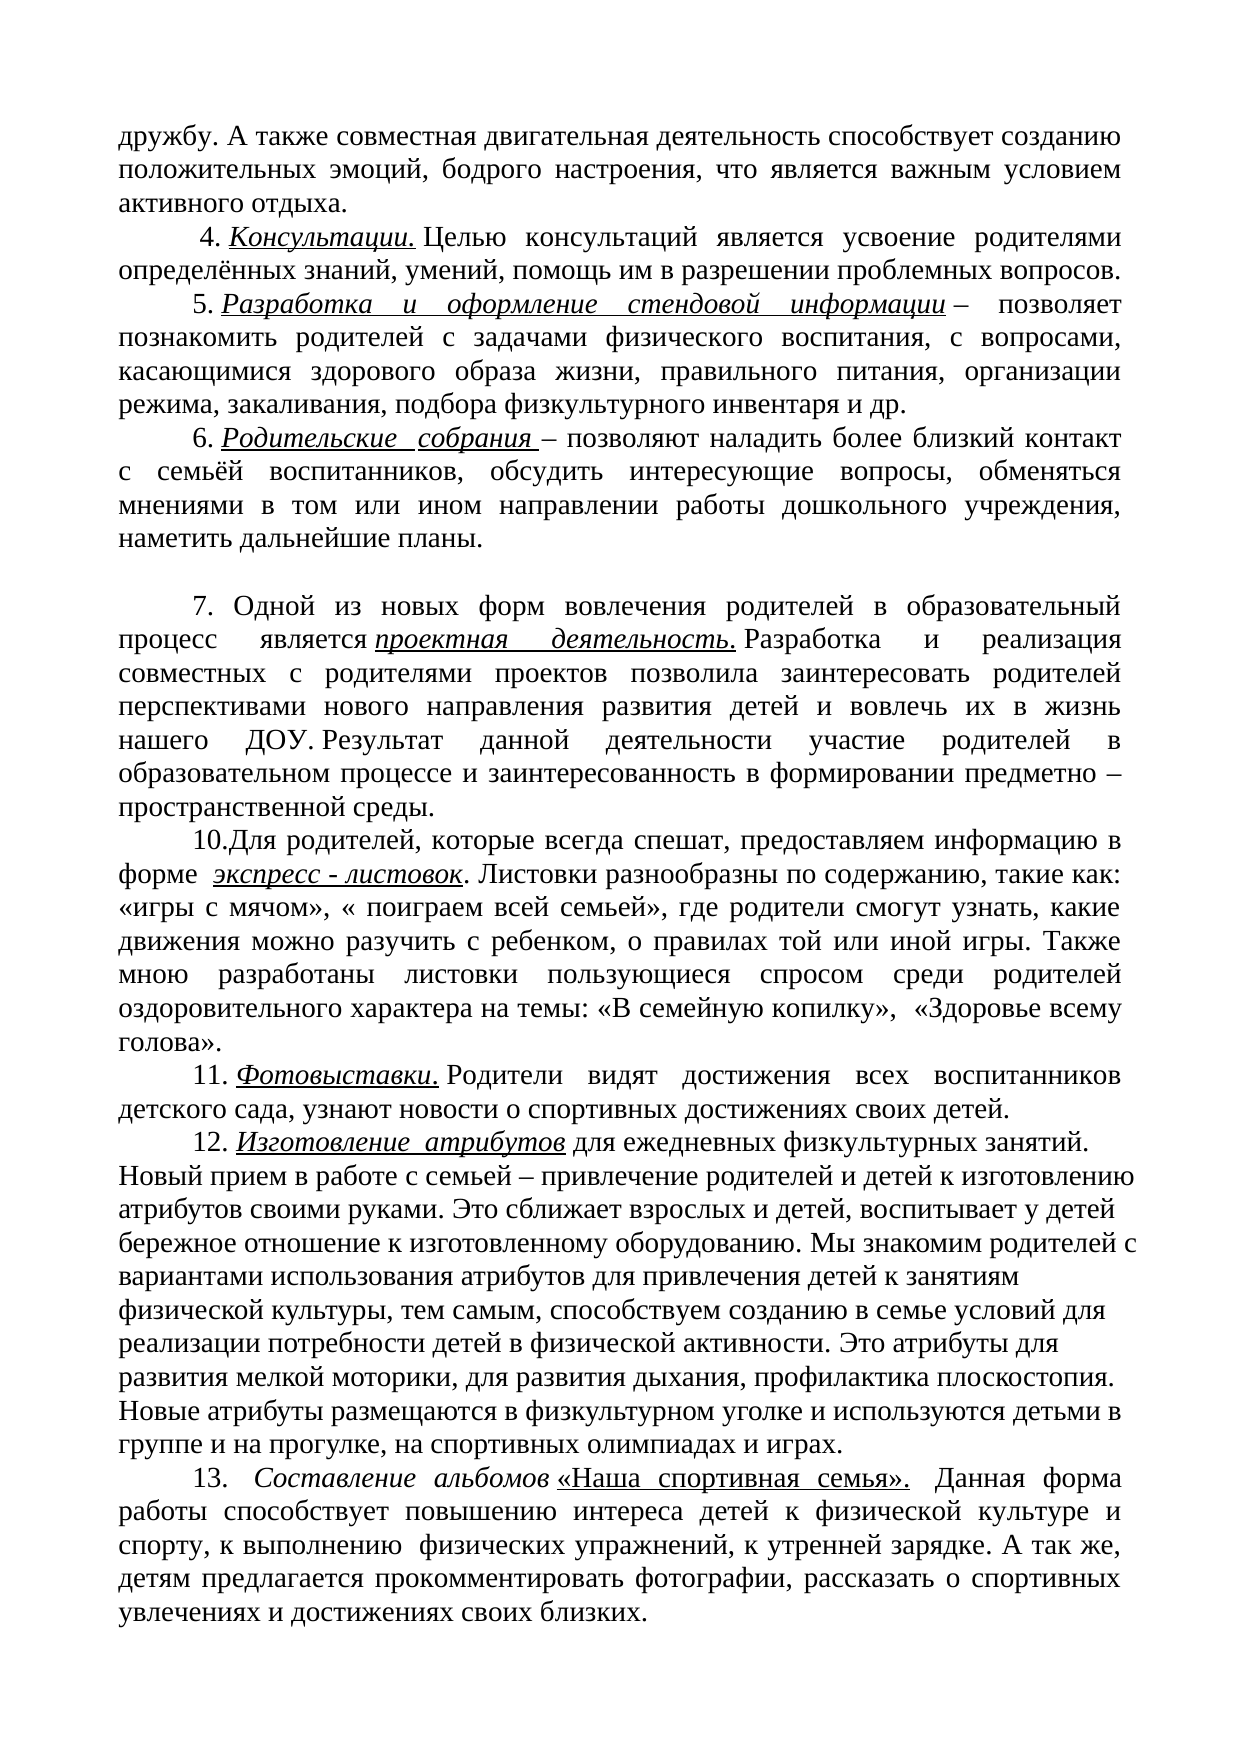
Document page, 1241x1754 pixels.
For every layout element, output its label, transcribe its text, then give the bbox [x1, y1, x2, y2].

text 6. Родительские собрания – позволяют наладить более близкий контакт с семьёй воспитанников, обсудить интересующие вопросы, обменяться мнениями в том или ином направлении работы дошкольного учреждения, наметить дальнейшие планы. [118, 420, 1122, 554]
text 7. Одной из новых форм вовлечения родителей в образовательный процесс является проектная деятельность. Разработка и реализация совместных с родителями проектов позволила заинтересовать родителей перспективами нового направления развития детей и вовлечь их в жизнь нашего ДОУ. Результат данной деятельности участие родителей в образовательном процессе и заинтересованность в формировании предметно – пространственной среды. [118, 588, 1122, 822]
text 13. Составление альбомов «Наша спортивная семья». Данная форма работы способствует повышению интереса детей к физической культуре и спорту, к выполнению физических упражнений, к утренней зарядке. А так же, детям предлагается прокомментировать фотографии, рассказать о спортивных увлечениях и достижениях своих близких. [118, 1460, 1122, 1627]
text 11. Фотовыставки. Родители видят достижения всех воспитанников детского сада, узнают новости о спортивных достижениях своих детей. [118, 1057, 1122, 1124]
text Новые атрибуты размещаются в физкультурном уголке и используются детьми в группе и на прогулке, на спортивных олимпиадах и играх. [118, 1393, 1167, 1460]
text 10.Для родителей, которые всегда спешат, предоставляем информацию в форме экспресс - листовок. Листовки разнообразны по содержанию, такие как: «игры с мячом», « поиграем всей семьей», где родители смогут узнать, какие движения можно разучить с ребенком, о правилах той или иной игры. Также мною разработаны листовки пользующиеся спросом среди родителей оздоровительного характера на темы: «В семейную копилку», «Здоровье всему голова». [118, 822, 1122, 1057]
text дружбу. А также совместная двигательная деятельность способствует созданию положительных эмоций, бодрого настроения, что является важным условием активного отдыха. [118, 118, 1122, 219]
text 5. Разработка и оформление стендовой информации – позволяет познакомить родителей с задачами физического воспитания, с вопросами, касающимися здорового образа жизни, правильного питания, организации режима, закаливания, подбора физкультурного инвентаря и др. [118, 286, 1122, 420]
text Новый прием в работе с семьей – привлечение родителей и детей к изготовлению атрибутов своими руками. Это сближает взрослых и детей, воспитывает у детей бережное отношение к изготовленному оборудованию. Мы знакомим родителей с вариантами использования атрибутов для привлечения детей к занятиям физической культуры, тем самым, способствуем созданию в семье условий для реализации потребности детей в физической активности. Это атрибуты для развития мелкой моторики, для развития дыхания, профилактика плоскостопия. [118, 1158, 1167, 1393]
text 4. Консультации. Целью консультаций является усвоение родителями определённых знаний, умений, помощь им в разрешении проблемных вопросов. [118, 219, 1122, 286]
text 12. Изготовление атрибутов для ежедневных физкультурных занятий. [118, 1124, 1122, 1158]
